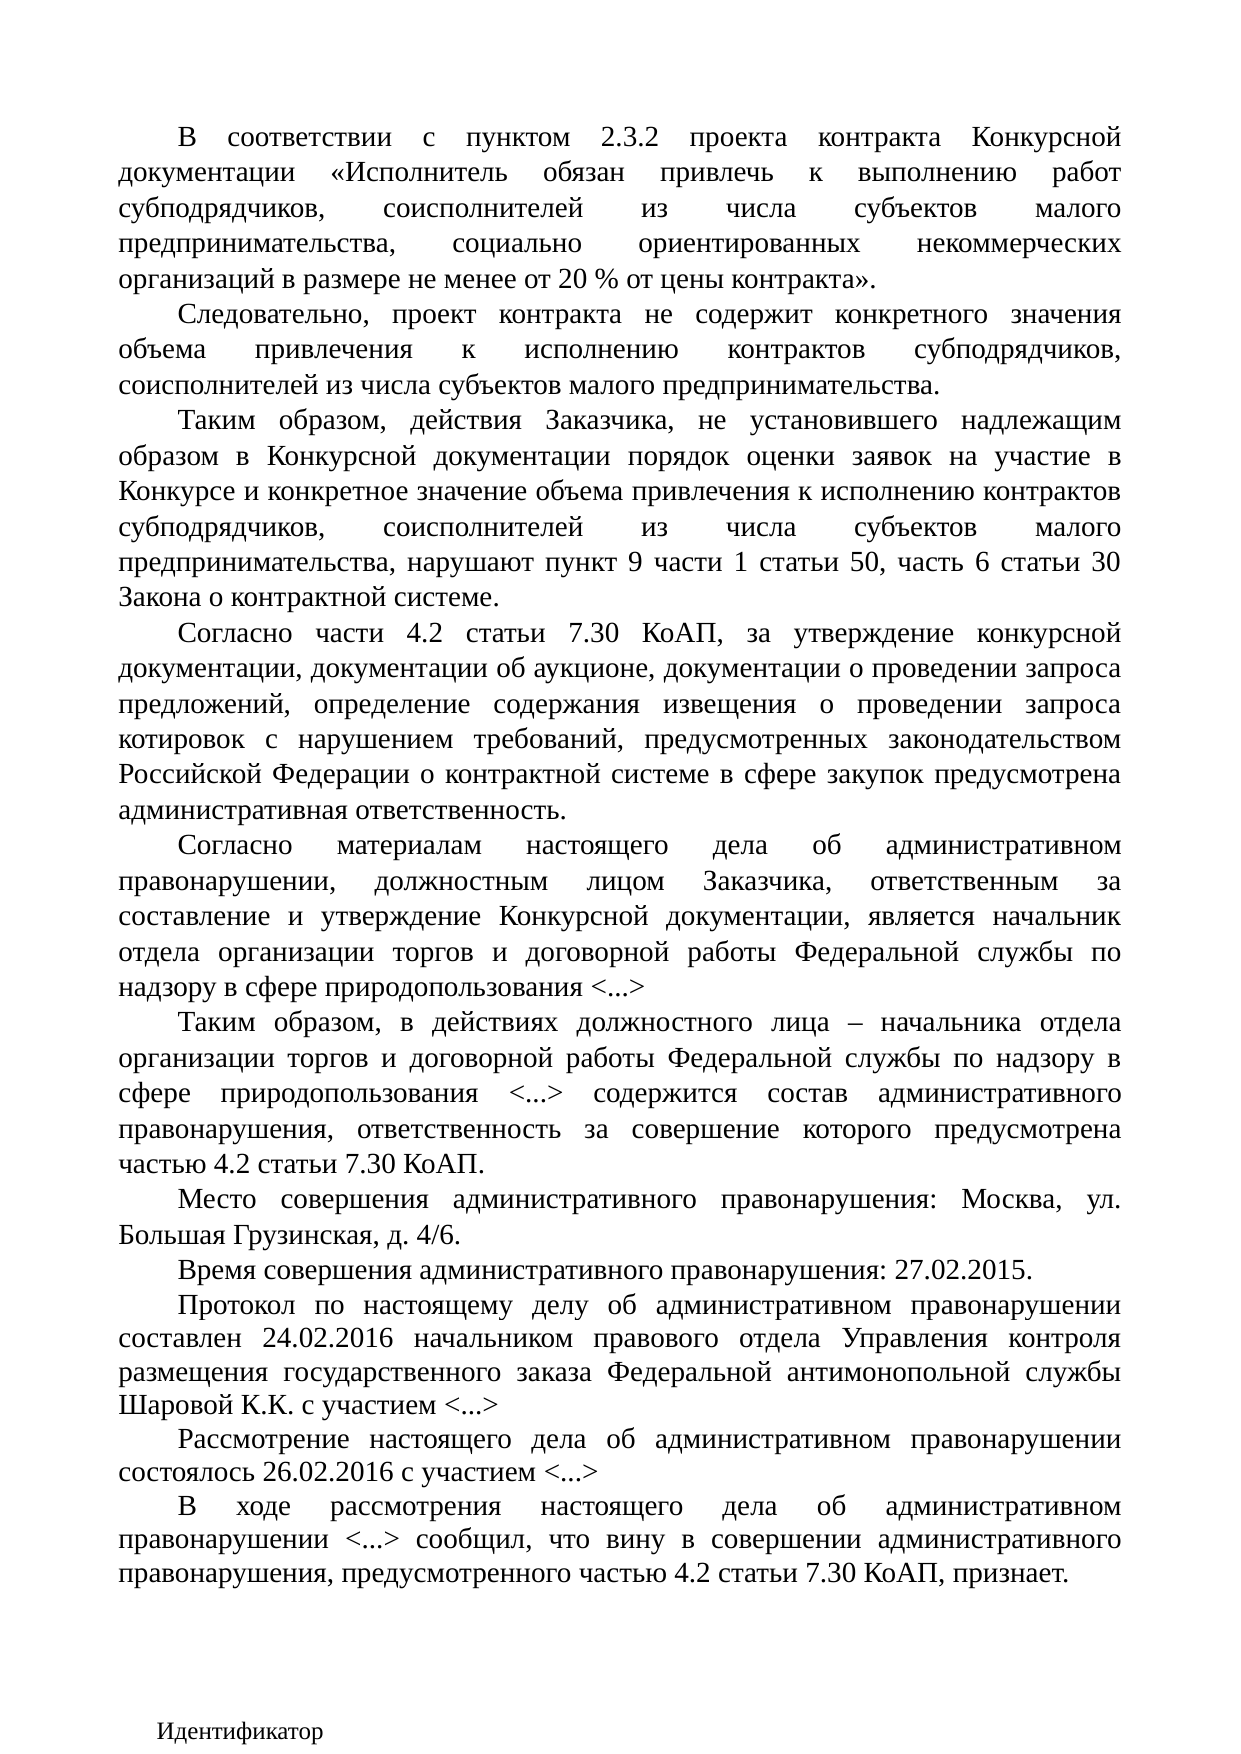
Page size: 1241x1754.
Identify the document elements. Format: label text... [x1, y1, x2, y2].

text Протокол по настоящему делу об административном правонарушении составлен 24.02.2016 начальником правового отдела Управления контроля размещения государственного заказа Федеральной антимонопольной службы Шаровой К.К. с участием <...> [118, 1287, 1122, 1421]
text Место совершения административного правонарушения: Москва, ул. Большая Грузинская, д. 4/6. [118, 1181, 1122, 1251]
text Таким образом, действия Заказчика, не установившего надлежащим образом в Конкурсной документации порядок оценки заявок на участие в Конкурсе и конкретное значение объема привлечения к исполнению контрактов субподрядчиков, соисполнителей из числа субъектов малого предпринимательства, нарушают пункт 9 части 1 статьи 50, часть 6 статьи 30 Закона о контрактной системе. [118, 401, 1122, 614]
text В ходе рассмотрения настоящего дела об административном правонарушении <...> сообщил, что вину в совершении административного правонарушения, предусмотренного частью 4.2 статьи 7.30 КоАП, признает. [118, 1488, 1122, 1589]
text Следовательно, проект контракта не содержит конкретного значения объема привлечения к исполнению контрактов субподрядчиков, соисполнителей из числа субъектов малого предпринимательства. [118, 295, 1122, 401]
text Согласно материалам настоящего дела об административном правонарушении, должностным лицом Заказчика, ответственным за составление и утверждение Конкурсной документации, является начальник отдела организации торгов и договорной работы Федеральной службы по надзору в сфере природопользования <...> [118, 826, 1122, 1003]
text Время совершения административного правонарушения: 27.02.2015. [118, 1251, 1122, 1287]
text Таким образом, в действиях должностного лица – начальника отдела организации торгов и договорной работы Федеральной службы по надзору в сфере природопользования <...> содержится состав административного правонарушения, ответственность за совершение которого предусмотрена частью 4.2 статьи 7.30 КоАП. [118, 1003, 1122, 1181]
text Согласно части 4.2 статьи 7.30 КоАП, за утверждение конкурсной документации, документации об аукционе, документации о проведении запроса предложений, определение содержания извещения о проведении запроса котировок с нарушением требований, предусмотренных законодательством Российской Федерации о контрактной системе в сфере закупок предусмотрена административная ответственность. [118, 614, 1122, 826]
text Рассмотрение настоящего дела об административном правонарушении состоялось 26.02.2016 с участием <...> [118, 1421, 1122, 1488]
text В соответствии с пунктом 2.3.2 проекта контракта Конкурсной документации «Исполнитель обязан привлечь к выполнению работ субподрядчиков, соисполнителей из числа субъектов малого предпринимательства, социально ориентированных некоммерческих организаций в размере не менее от 20 % от цены контракта». [118, 118, 1122, 295]
